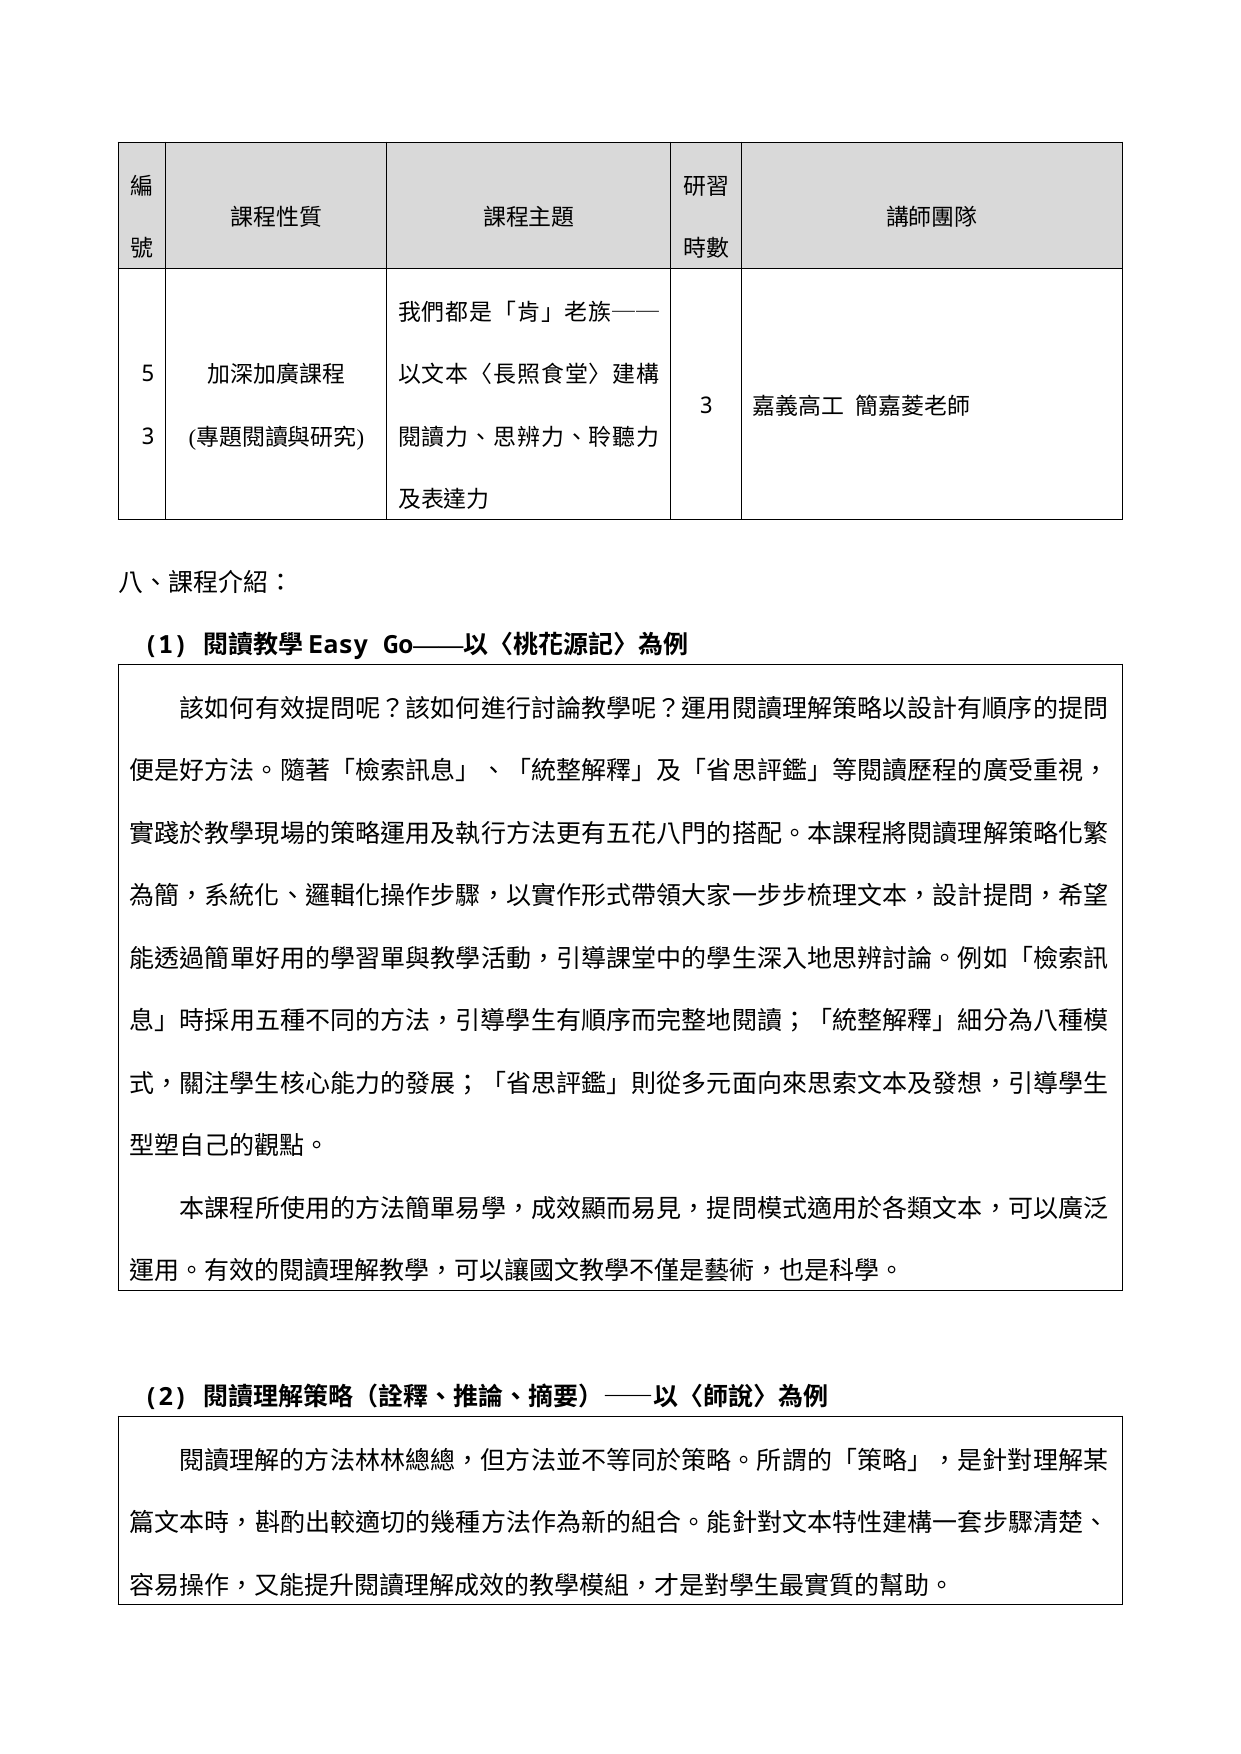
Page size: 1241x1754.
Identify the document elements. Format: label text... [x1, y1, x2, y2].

text (2) 閱讀理解策略（詮釋、推論、摘要）——以〈師說〉為例 [118, 1353, 1122, 1416]
table_cell 3 [671, 269, 741, 519]
table_header 講師團隊 [742, 143, 1122, 268]
table_cell 我們都是「肯」老族──以文本〈長照食堂〉建構閱讀力、思辨力、聆聽力及表達力 [387, 269, 670, 519]
table_cell 加深加廣課程 (專題閱讀與研究) [166, 269, 386, 519]
table_header 該如何有效提問呢？該如何進行討論教學呢？運用閱讀理解策略以設計有順序的提問便是好方法。隨著「檢索訊息」、「統整解釋」及「省思評鑑」等閱讀歷程的廣受重視，實踐於教學現場的策略運用及執行方法更有五花八門的搭配。本課程將閱讀理解策略化繁為簡，系統化、邏輯化操作步驟，以實作形式帶領大家一步步梳理文本，設計提問，希望能透過簡單好用的學習單與教學活動，引導課堂中的學生深入地思辨討論。例如「檢索訊息」時採用五種不同的方法，引導學生有順序而完整地閱讀；「統整解釋」細分為八種模式，關注學生核心能力的發展；「省思評鑑」則從多元面向來思索文本及發想，引導學生型塑自己的觀點。 本課程所使用的方法簡單易學，成效顯而易見，提問模式適用於各類文本，可以廣泛運用。有效的閱讀理解教學，可以讓國文教學不僅是藝術，也是科學。 [119, 665, 1122, 1289]
table_header 課程主題 [387, 143, 670, 268]
table_header 閱讀理解的方法林林總總，但方法並不等同於策略。所謂的「策略」，是針對理解某篇文本時，斟酌出較適切的幾種方法作為新的組合。能針對文本特性建構一套步驟清楚、容易操作，又能提升閱讀理解成效的教學模組，才是對學生最實質的幫助。 [119, 1417, 1122, 1604]
text 八、課程介紹： [118, 538, 1122, 601]
table_header 編號 [119, 143, 165, 268]
table_header 課程性質 [166, 143, 386, 268]
table_cell 53 [119, 269, 165, 519]
text (1) 閱讀教學Easy Go——以〈桃花源記〉為例 [118, 601, 1122, 663]
table_header 研習 時數 [671, 143, 741, 268]
table_cell 嘉義高工 簡嘉菱老師 [742, 269, 1122, 519]
